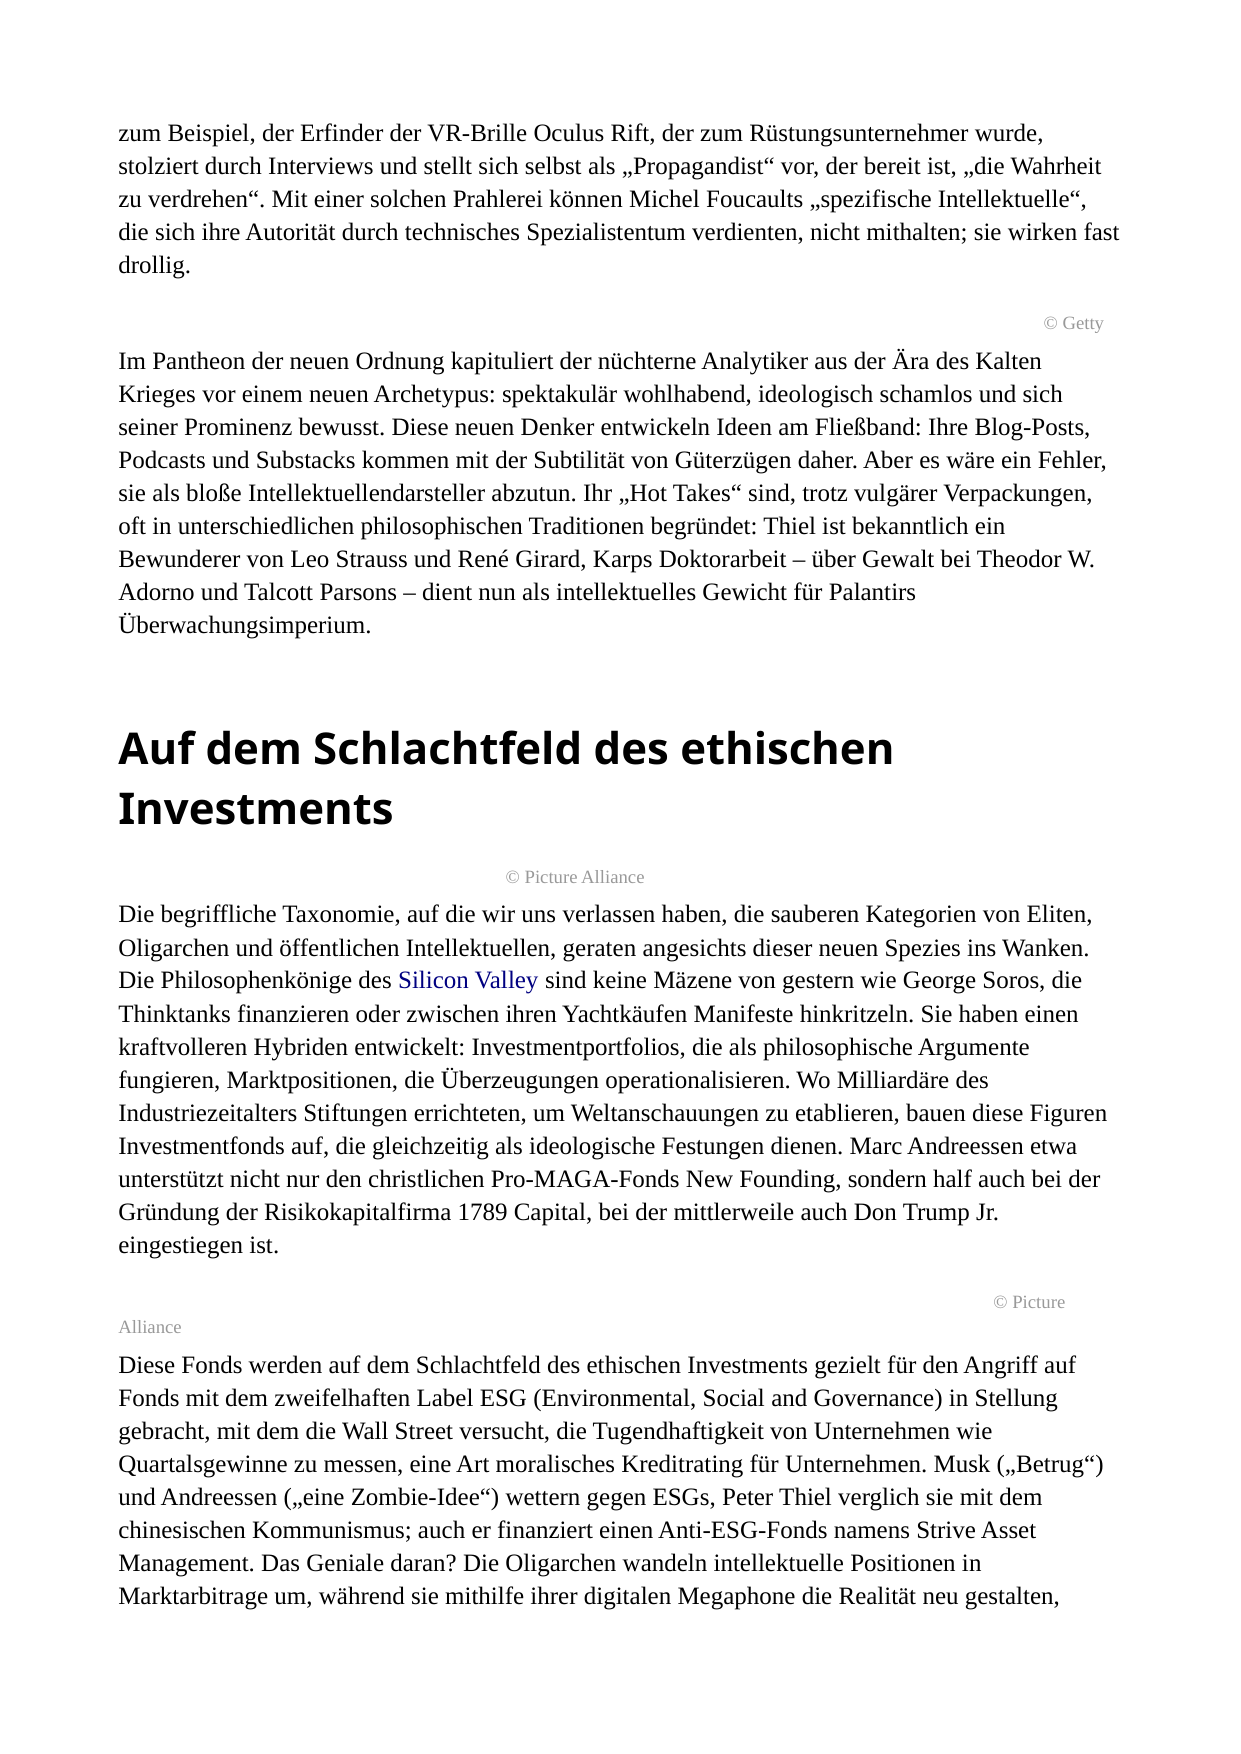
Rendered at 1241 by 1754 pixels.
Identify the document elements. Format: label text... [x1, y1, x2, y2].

text Kämpft mit Fonds gegen Wokeness: Investor Peter Thiel (links), 2014 im Gespräch mit dem Anthropologen David Graeber© Getty [118, 308, 1122, 333]
text Im Pantheon der neuen Ordnung kapituliert der nüchterne Analytiker aus der Ära des Kalten Krieges vor einem neuen Archetypus: spektakulär wohlhabend, ideologisch schamlos und sich seiner Prominenz bewusst. Diese neuen Denker entwickeln Ideen am Fließband: Ihre Blog-Posts, Podcasts und Substacks kommen mit der Subtilität von Güterzügen daher. Aber es wäre ein Fehler, sie als bloße Intellektuellendarsteller abzutun. Ihr „Hot Takes“ sind, trotz vulgärer Verpackungen, oft in unterschiedlichen philosophischen Traditionen begründet: Thiel ist bekanntlich ein Bewunderer von Leo Strauss und René Girard, Karps Doktorarbeit – über Gewalt bei Theodor W. Adorno und Talcott Parsons – dient nun als intellektuelles Gewicht für Palantirs Überwachungsimperium. [118, 346, 1122, 639]
text zum Beispiel, der Erfinder der VR-Brille Oculus Rift, der zum Rüstungsunternehmer wurde, stolziert durch Interviews und stellt sich selbst als „Propagandist“ vor, der bereit ist, „die Wahrheit zu verdrehen“. Mit einer solchen Prahlerei können Michel Foucaults „spezifische Intellektuelle“, die sich ihre Autorität durch technisches Spezialistentum verdienten, nicht mithalten; sie wirken fast drollig. [118, 118, 1122, 279]
text Geschult von Nietzsche und Marinetti: Investor Marc Andreessen, Verfasser des „Techno-Optimistischen Manifests“© Picture Alliance [118, 1288, 1122, 1338]
subtitle Auf dem Schlachtfeld des ethischen Investments [118, 718, 1122, 837]
text Diese Fonds werden auf dem Schlachtfeld des ethischen Investments gezielt für den Angriff auf Fonds mit dem zweifelhaften Label ESG (Environmental, Social and Governance) in Stellung gebracht, mit dem die Wall Street versucht, die Tugendhaftigkeit von Unternehmen wie Quartalsgewinne zu messen, eine Art moralisches Kreditrating für Unternehmen. Musk („Betrug“) und Andreessen („eine Zombie-Idee“) wettern gegen ESGs, Peter Thiel verglich sie mit dem chinesischen Kommunismus; auch er finanziert einen Anti-ESG-Fonds namens Strive Asset Management. Das Geniale daran? Die Oligarchen wandeln intellektuelle Positionen in Marktarbitrage um, während sie mithilfe ihrer digitalen Megaphone die Realität neu gestalten, [118, 1350, 1122, 1610]
text Waffen bauen mit Adorno: Palantir-Chef Alex Karp© Picture Alliance [118, 862, 1122, 887]
text Die begriffliche Taxonomie, auf die wir uns verlassen haben, die sauberen Kategorien von Eliten, Oligarchen und öffentlichen Intellektuellen, geraten angesichts dieser neuen Spezies ins Wanken. Die Philosophenkönige des Silicon Valley sind keine Mäzene von gestern wie George Soros, die Thinktanks finanzieren oder zwischen ihren Yachtkäufen Manifeste hinkritzeln. Sie haben einen kraftvolleren Hybriden entwickelt: Investmentportfolios, die als philosophische Argumente fungieren, Marktpositionen, die Überzeugungen operationalisieren. Wo Milliardäre des Industriezeitalters Stiftungen errichteten, um Weltanschauungen zu etablieren, bauen diese Figuren Investmentfonds auf, die gleichzeitig als ideologische Festungen dienen. Marc Andreessen etwa unterstützt nicht nur den christlichen Pro-MAGA-Fonds New Founding, sondern half auch bei der Gründung der Risikokapitalfirma 1789 Capital, bei der mittlerweile auch Don Trump Jr. eingestiegen ist. [118, 899, 1122, 1258]
